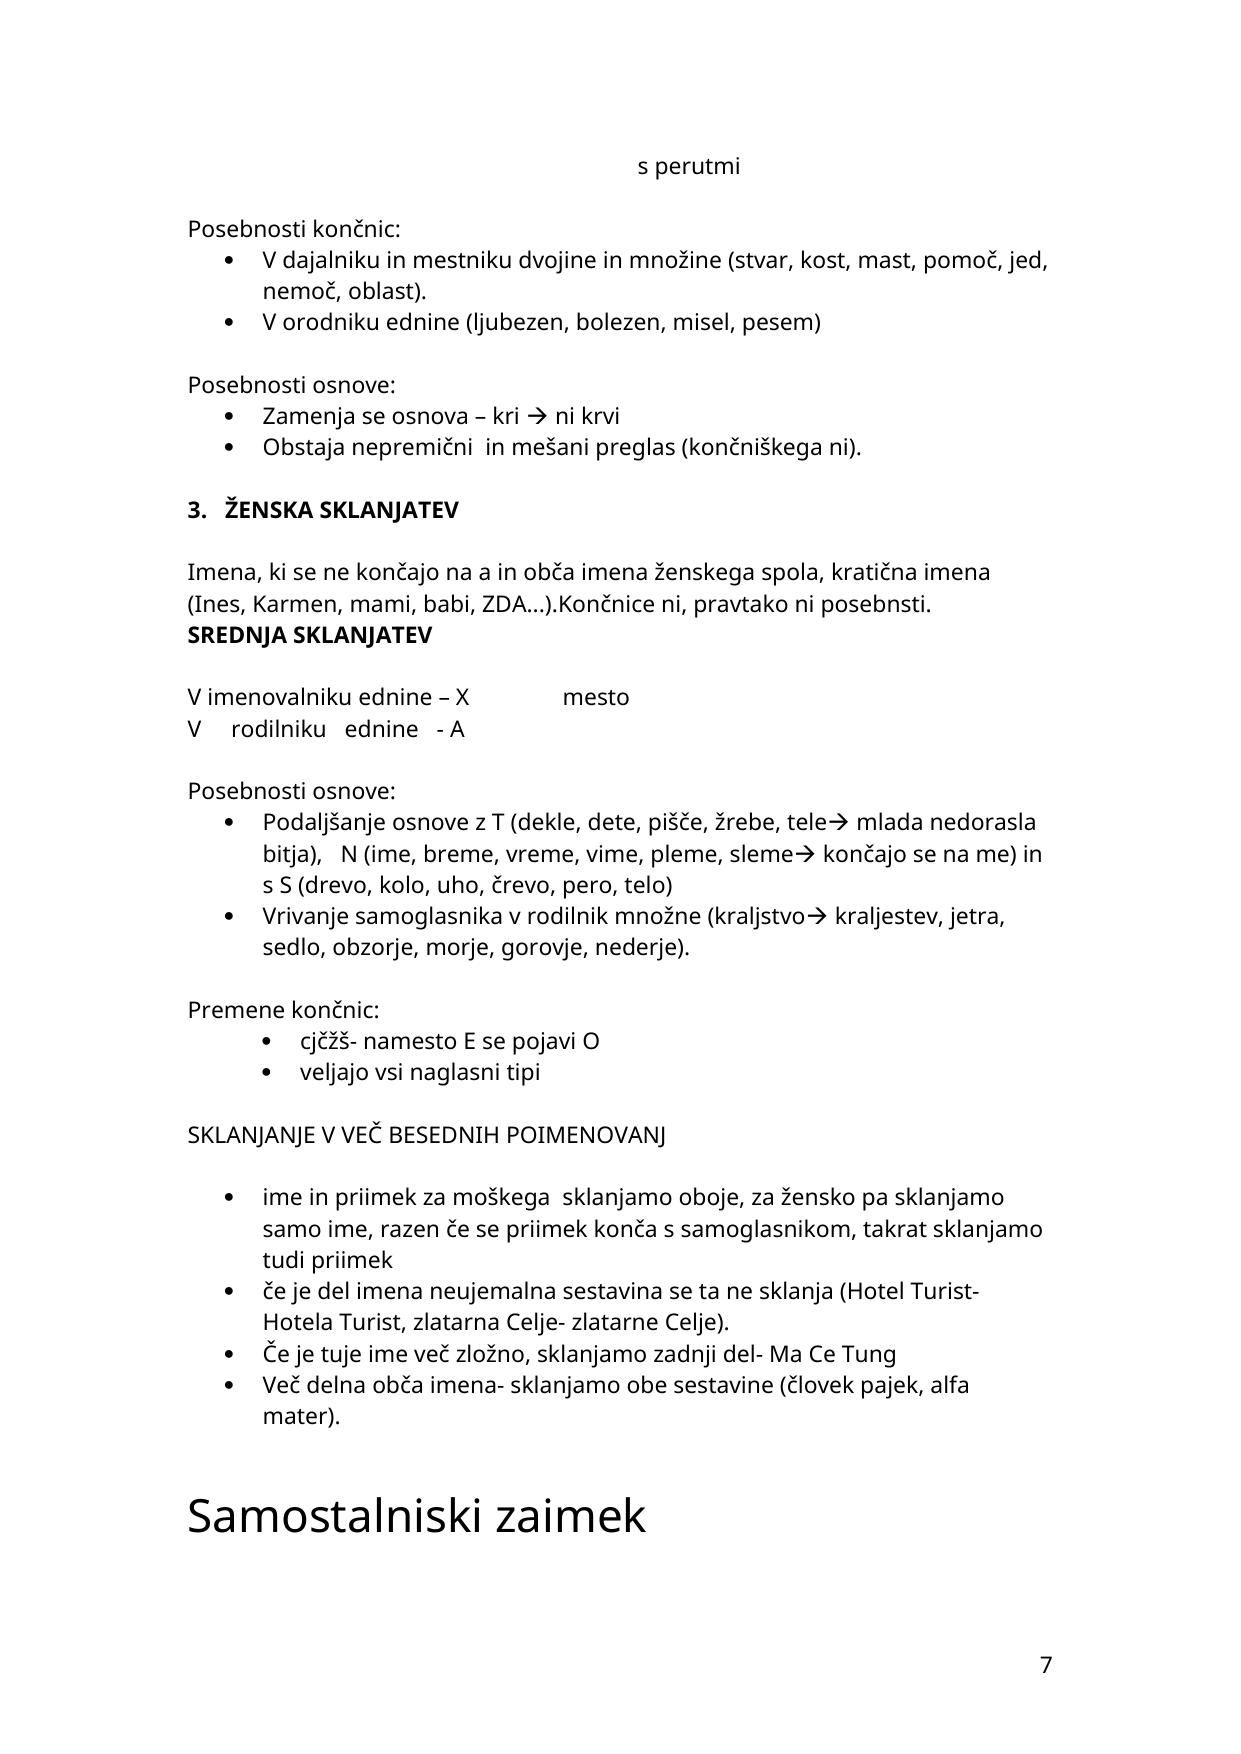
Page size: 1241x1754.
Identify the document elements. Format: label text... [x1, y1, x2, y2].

text SREDNJA SKLANJATEV [187, 619, 1053, 650]
list cjčžš- namesto E se pojavi O [262, 1025, 1053, 1056]
list Obstaja nepremični in mešani preglas (končniškega ni). [225, 431, 1053, 462]
text V rodilniku ednine - A [187, 712, 1053, 744]
text SKLANJANJE V VEČ BESEDNIH POIMENOVANJ [187, 1119, 1053, 1150]
list ŽENSKA SKLANJATEV [187, 494, 1053, 525]
text V imenovalniku ednine – X mesto [187, 681, 1053, 712]
text Premene končnic: [187, 994, 1053, 1025]
list Zamenja se osnova – kri  ni krvi [225, 400, 1053, 431]
list če je del imena neujemalna sestavina se ta ne sklanja (Hotel Turist- Hotela Turist, zlatarna Celje- zlatarne Celje). [225, 1275, 1053, 1337]
subtitle Samostalniski zaimek [187, 1483, 1053, 1546]
list V dajalniku in mestniku dvojine in množine (stvar, kost, mast, pomoč, jed, nemoč, oblast). [225, 244, 1053, 306]
text Posebnosti osnove: [187, 775, 1053, 806]
list Če je tuje ime več zložno, sklanjamo zadnji del- Ma Ce Tung [225, 1337, 1053, 1369]
list Podaljšanje osnove z T (dekle, dete, pišče, žrebe, tele mlada nedorasla bitja), N (ime, breme, vreme, vime, pleme, sleme končajo se na me) in s S (drevo, kolo, uho, črevo, pero, telo) [225, 806, 1053, 900]
text Posebnosti končnic: [187, 212, 1053, 244]
text Imena, ki se ne končajo na a in obča imena ženskega spola, kratična imena (Ines, Karmen, mami, babi, ZDA...).Končnice ni, pravtako ni posebnsti. [187, 556, 1053, 619]
list veljajo vsi naglasni tipi [262, 1056, 1053, 1087]
list Vrivanje samoglasnika v rodilnik množne (kraljstvo kraljestev, jetra, sedlo, obzorje, morje, gorovje, nederje). [225, 900, 1053, 962]
list V orodniku ednine (ljubezen, bolezen, misel, pesem) [225, 306, 1053, 337]
list Več delna obča imena- sklanjamo obe sestavine (človek pajek, alfa mater). [225, 1369, 1053, 1431]
text Posebnosti osnove: [187, 369, 1053, 400]
list ime in priimek za moškega sklanjamo oboje, za žensko pa sklanjamo samo ime, razen če se priimek konča s samoglasnikom, takrat sklanjamo tudi priimek [225, 1181, 1053, 1275]
text s perutmi [187, 150, 1053, 181]
